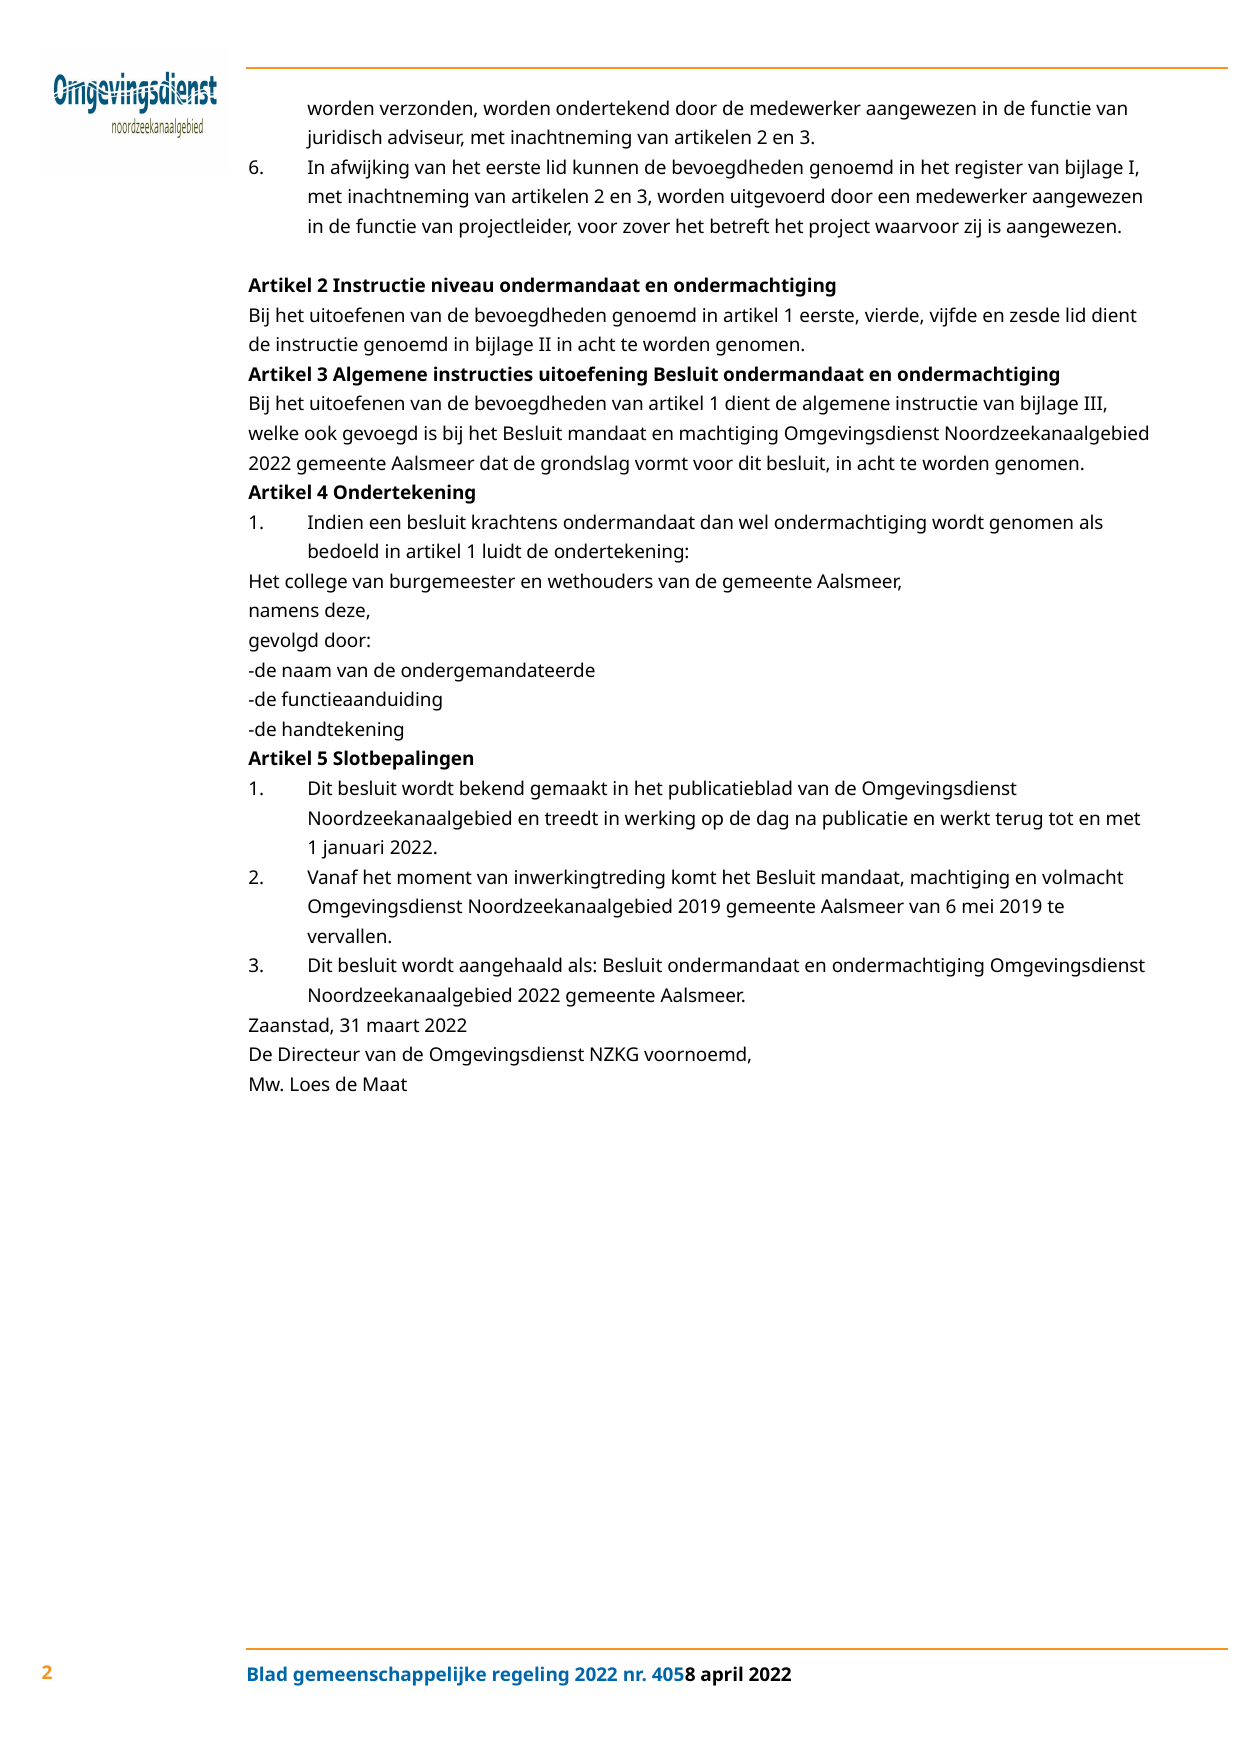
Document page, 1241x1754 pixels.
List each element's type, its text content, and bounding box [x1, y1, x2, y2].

text Bij het uitoefenen van de bevoegdheden van artikel 1 dient de algemene instructie van bijlage III, welke ook gevoegd is bij het Besluit mandaat en machtiging Omgevingsdienst Noordzeekanaalgebied 2022 gemeente Aalsmeer dat de grondslag vormt voor dit besluit, in acht te worden genomen. [248, 391, 1152, 476]
list Dit besluit wordt bekend gemaakt in het publicatieblad van de Omgevingsdienst Noordzeekanaalgebied en treedt in werking op de dag na publicatie en werkt terug tot en met 1 januari 2022. [248, 775, 1152, 860]
list Indien een besluit krachtens ondermandaat dan wel ondermachtiging wordt genomen als bedoeld in artikel 1 luidt de ondertekening: [248, 509, 1152, 564]
list Dit besluit wordt aangehaald als: Besluit ondermandaat en ondermachtiging Omgevingsdienst Noordzeekanaalgebied 2022 gemeente Aalsmeer. [248, 953, 1152, 1008]
text Het college van burgemeester en wethouders van de gemeente Aalsmeer, [248, 568, 1152, 594]
list Vanaf het moment van inwerkingtreding komt het Besluit mandaat, machtiging en volmacht Omgevingsdienst Noordzeekanaalgebied 2019 gemeente Aalsmeer van 6 mei 2019 te vervallen. [248, 864, 1152, 949]
text Artikel 4 Ondertekening [248, 479, 1152, 505]
picture [41, 47, 231, 172]
text Zaanstad, 31 maart 2022 [248, 1012, 1152, 1038]
text -de naam van de ondergemandateerde [248, 657, 1152, 683]
text De Directeur van de Omgevingsdienst NZKG voornoemd, [248, 1041, 1152, 1067]
list In afwijking van het eerste lid kunnen de bevoegdheden genoemd in het register van bijlage I, met inachtneming van artikelen 2 en 3, worden uitgevoerd door een medewerker aangewezen in de functie van projectleider, voor zover het betreft het project waarvoor zij is aangewezen. [248, 154, 1152, 239]
list worden verzonden, worden ondertekend door de medewerker aangewezen in de functie van juridisch adviseur, met inachtneming van artikelen 2 en 3. [248, 95, 1152, 150]
text -de functieaanduiding [248, 686, 1152, 712]
text Mw. Loes de Maat [248, 1071, 1152, 1097]
text Artikel 5 Slotbepalingen [248, 746, 1152, 771]
text -de handtekening [248, 716, 1152, 742]
text namens deze, [248, 598, 1152, 623]
text Artikel 3 Algemene instructies uitoefening Besluit ondermandaat en ondermachtiging [248, 361, 1152, 387]
text Artikel 2 Instructie niveau ondermandaat en ondermachtiging [248, 272, 1152, 298]
text gevolgd door: [248, 627, 1152, 653]
text Bij het uitoefenen van de bevoegdheden genoemd in artikel 1 eerste, vierde, vijfde en zesde lid dient de instructie genoemd in bijlage II in acht te worden genomen. [248, 302, 1152, 357]
